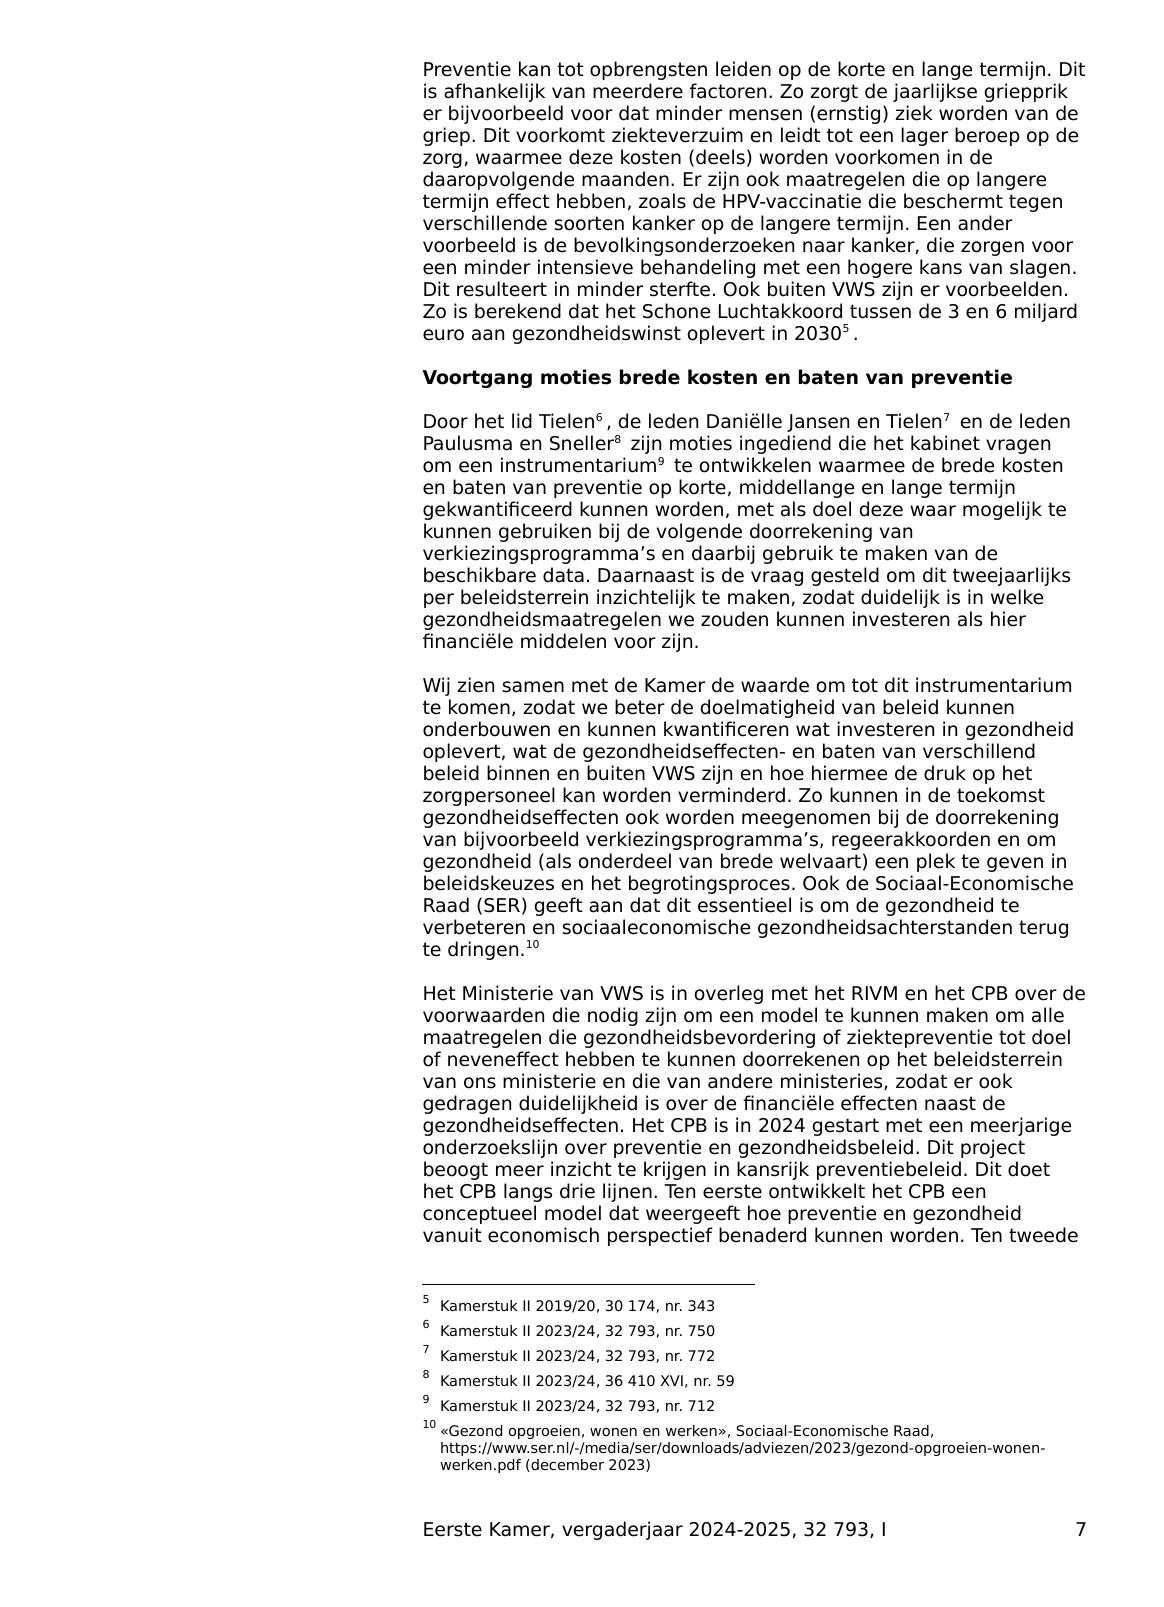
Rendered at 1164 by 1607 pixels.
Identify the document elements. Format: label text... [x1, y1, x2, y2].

text Het Ministerie van VWS is in overleg met het RIVM en het CPB over de voorwaarden die nodig zijn om een model te kunnen maken om alle maatregelen die gezondheidsbevordering of ziektepreventie tot doel of neveneffect hebben te kunnen doorrekenen op het beleidsterrein van ons ministerie en die van andere ministeries, zodat er ook gedragen duidelijkheid is over de financiële effecten naast de gezondheidseffecten. Het CPB is in 2024 gestart met een meerjarige onderzoekslijn over preventie en gezondheidsbeleid. Dit project beoogt meer inzicht te krijgen in kansrijk preventiebeleid. Dit doet het CPB langs drie lijnen. Ten eerste ontwikkelt het CPB een conceptueel model dat weergeeft hoe preventie en gezondheid vanuit economisch perspectief benaderd kunnen worden. Ten tweede [422, 983, 1087, 1247]
text Kamerstuk II 2019/20, 30 174, nr. 343 [422, 1293, 1087, 1316]
text Preventie kan tot opbrengsten leiden op de korte en lange termijn. Dit is afhankelijk van meerdere factoren. Zo zorgt de jaarlijkse griepprik er bijvoorbeeld voor dat minder mensen (ernstig) ziek worden van de griep. Dit voorkomt ziekteverzuim en leidt tot een lager beroep op de zorg, waarmee deze kosten (deels) worden voorkomen in de daaropvolgende maanden. Er zijn ook maatregelen die op langere termijn effect hebben, zoals de HPV-vaccinatie die beschermt tegen verschillende soorten kanker op de langere termijn. Een ander voorbeeld is de bevolkingsonderzoeken naar kanker, die zorgen voor een minder intensieve behandeling met een hogere kans van slagen. Dit resulteert in minder sterfte. Ook buiten VWS zijn er voorbeelden. Zo is berekend dat het Schone Luchtakkoord tussen de 3 en 6 miljard euro aan gezondheidswinst oplevert in 2030. [422, 59, 1087, 345]
text Kamerstuk II 2023/24, 32 793, nr. 750 [422, 1318, 1087, 1341]
text Kamerstuk II 2023/24, 36 410 XVI, nr. 59 [422, 1368, 1087, 1391]
text «Gezond opgroeien, wonen en werken», Sociaal-Economische Raad, https://www.ser.nl/-/media/ser/downloads/adviezen/2023/gezond-opgroeien-wonen-werken.pdf (december 2023) [422, 1418, 1087, 1474]
subtitle Voortgang moties brede kosten en baten van preventie [422, 367, 1087, 389]
text Kamerstuk II 2023/24, 32 793, nr. 772 [422, 1343, 1087, 1366]
text Wij zien samen met de Kamer de waarde om tot dit instrumentarium te komen, zodat we beter de doelmatigheid van beleid kunnen onderbouwen en kunnen kwantificeren wat investeren in gezondheid oplevert, wat de gezondheidseffecten- en baten van verschillend beleid binnen en buiten VWS zijn en hoe hiermee de druk op het zorgpersoneel kan worden verminderd. Zo kunnen in de toekomst gezondheidseffecten ook worden meegenomen bij de doorrekening van bijvoorbeeld verkiezingsprogramma’s, regeerakkoorden en om gezondheid (als onderdeel van brede welvaart) een plek te geven in beleidskeuzes en het begrotingsproces. Ook de Sociaal-Economische Raad (SER) geeft aan dat dit essentieel is om de gezondheid te verbeteren en sociaaleconomische gezondheidsachterstanden terug te dringen. [422, 675, 1087, 961]
text Kamerstuk II 2023/24, 32 793, nr. 712 [422, 1393, 1087, 1416]
text Door het lid Tielen, de leden Daniëlle Jansen en Tielen en de leden Paulusma en Sneller zijn moties ingediend die het kabinet vragen om een instrumentarium te ontwikkelen waarmee de brede kosten en baten van preventie op korte, middellange en lange termijn gekwantificeerd kunnen worden, met als doel deze waar mogelijk te kunnen gebruiken bij de volgende doorrekening van verkiezingsprogramma’s en daarbij gebruik te maken van de beschikbare data. Daarnaast is de vraag gesteld om dit tweejaarlijks per beleidsterrein inzichtelijk te maken, zodat duidelijk is in welke gezondheidsmaatregelen we zouden kunnen investeren als hier financiële middelen voor zijn. [422, 411, 1087, 653]
